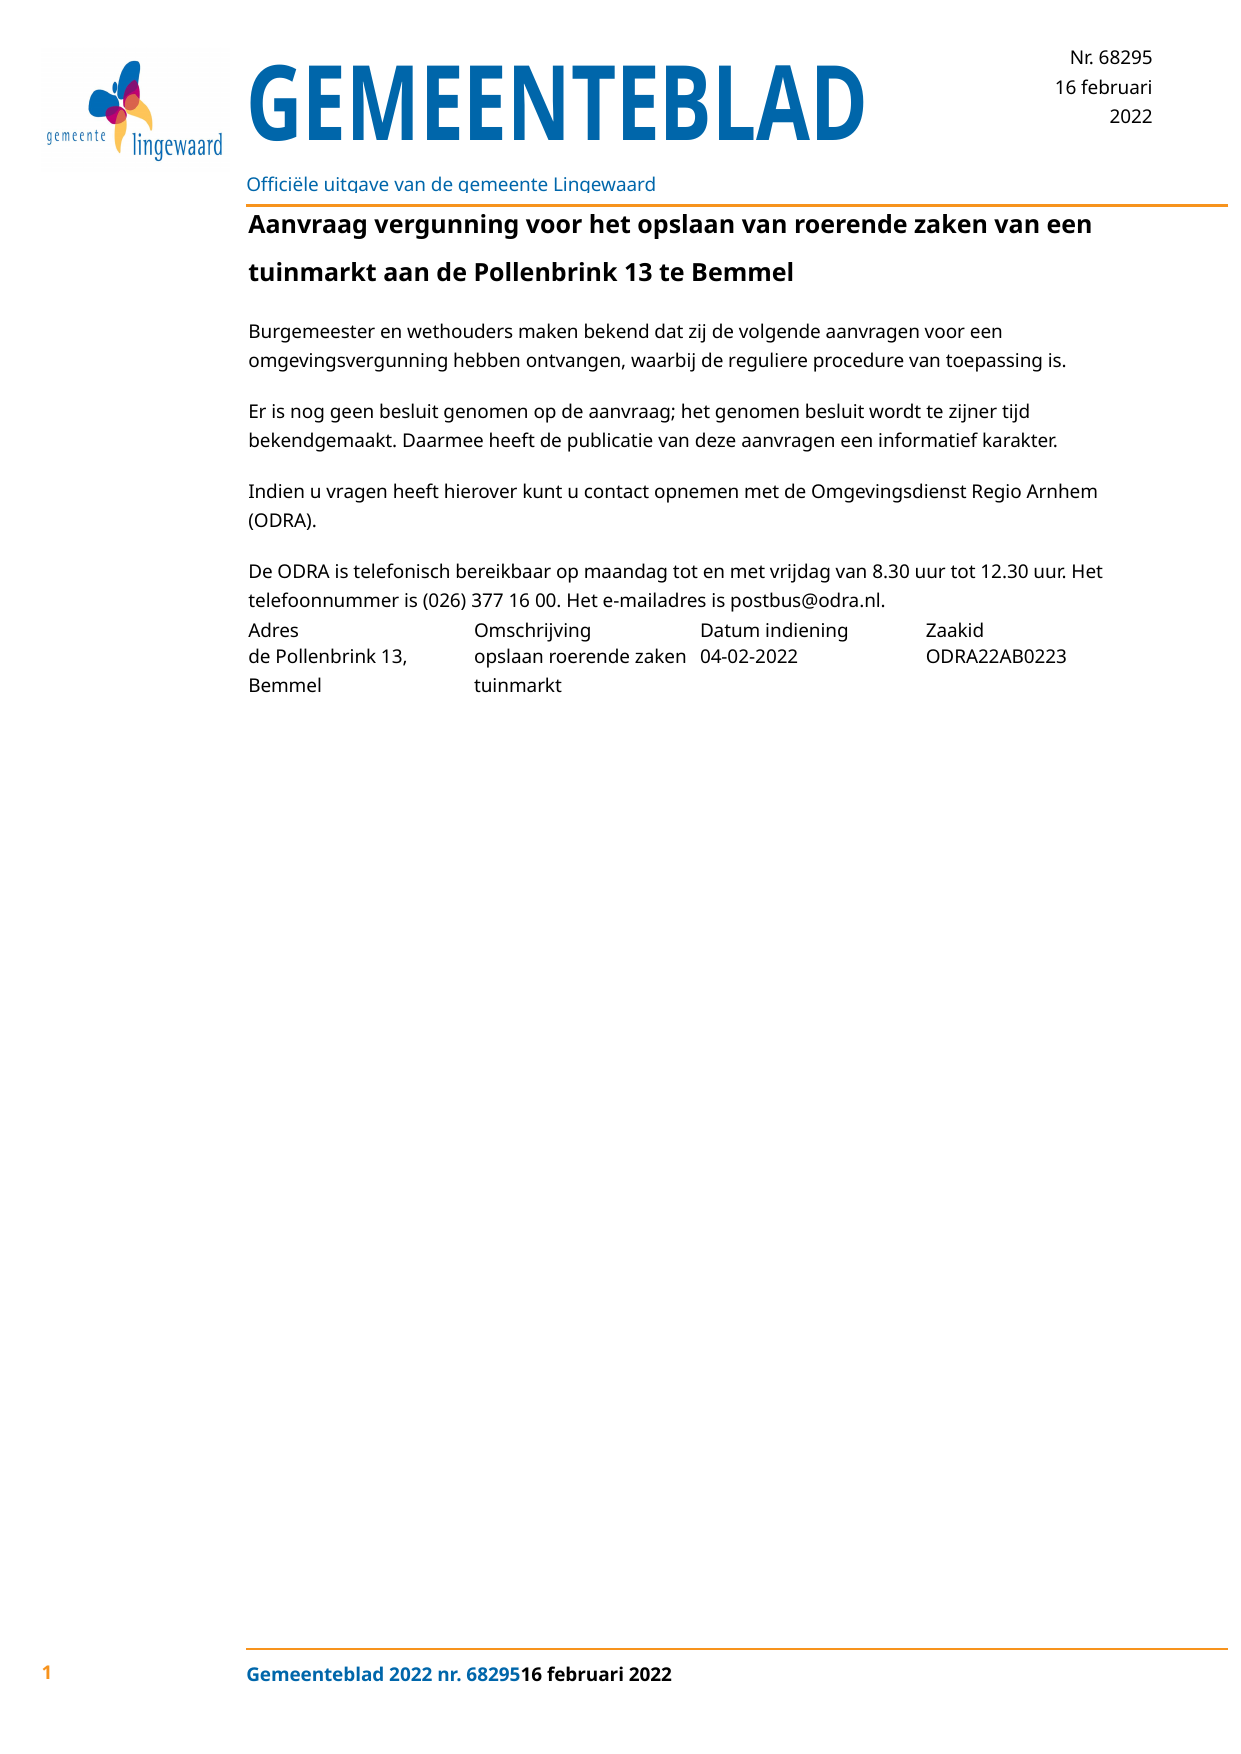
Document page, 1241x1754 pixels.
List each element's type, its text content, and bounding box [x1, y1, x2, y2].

picture [41, 47, 231, 172]
table_cell opslaan roerende zaken tuinmarkt [474, 643, 700, 698]
text Burgemeester en wethouders maken bekend dat zij de volgende aanvragen voor een omgevingsvergunning hebben ontvangen, waarbij de reguliere procedure van toepassing is. [248, 318, 1152, 373]
text Er is nog geen besluit genomen op de aanvraag; het genomen besluit wordt te zijner tijd bekendgemaakt. Daarmee heeft de publicatie van deze aanvragen een informatief karakter. [248, 398, 1152, 453]
table_cell de Pollenbrink 13, Bemmel [248, 643, 474, 698]
text Aanvraag vergunning voor het opslaan van roerende zaken van een tuinmarkt aan de Pollenbrink 13 te Bemmel [248, 207, 1152, 288]
table_cell 04-02-2022 [700, 643, 926, 698]
table_header Adres [248, 617, 474, 643]
table_header Omschrijving [474, 617, 700, 643]
table_header Datum indiening [700, 617, 926, 643]
text Indien u vragen heeft hierover kunt u contact opnemen met de Omgevingsdienst Regio Arnhem (ODRA). [248, 478, 1152, 533]
text De ODRA is telefonisch bereikbaar op maandag tot en met vrijdag van 8.30 uur tot 12.30 uur. Het telefoonnummer is (026) 377 16 00. Het e-mailadres is postbus@odra.nl. [248, 558, 1152, 613]
table_header Zaakid [926, 617, 1152, 643]
table_cell ODRA22AB0223 [926, 643, 1152, 698]
